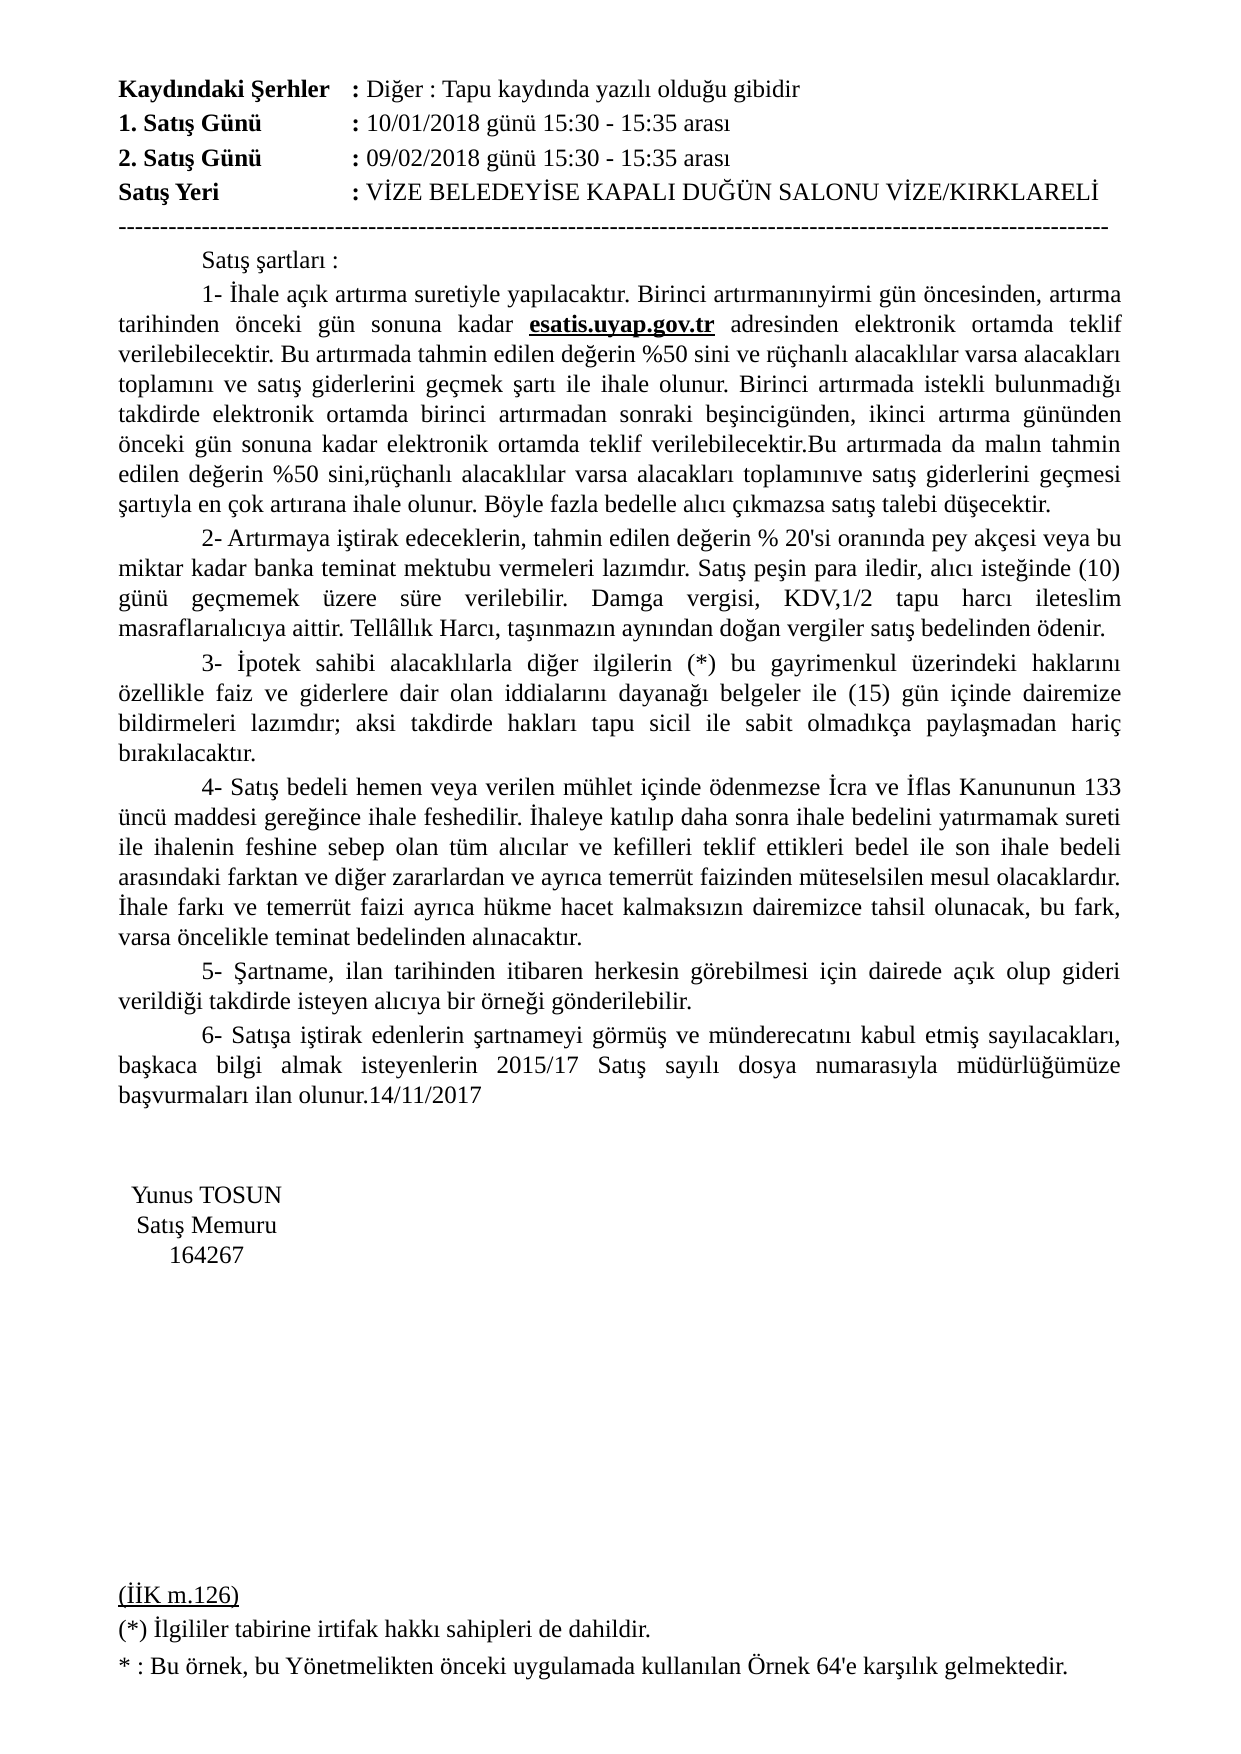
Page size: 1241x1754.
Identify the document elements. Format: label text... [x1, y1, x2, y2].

text ----------------------------------------------------------------------------------------------------------------------- [118, 210, 1122, 240]
text Satış şartları : [118, 244, 1122, 274]
text 1- İhale açık artırma suretiyle yapılacaktır. Birinci artırmanınyirmi gün öncesinden, artırma tarihinden önceki gün sonuna kadar esatis.uyap.gov.tr adresinden elektronik ortamda teklif verilebilecektir. Bu artırmada tahmin edilen değerin %50 sini ve rüçhanlı alacaklılar varsa alacakları toplamını ve satış giderlerini geçmek şartı ile ihale olunur. Birinci artırmada istekli bulunmadığı takdirde elektronik ortamda birinci artırmadan sonraki beşincigünden, ikinci artırma gününden önceki gün sonuna kadar elektronik ortamda teklif verilebilecektir.Bu artırmada da malın tahmin edilen değerin %50 sini,rüçhanlı alacaklılar varsa alacakları toplamınıve satış giderlerini geçmesi şartıyla en çok artırana ihale olunur. Böyle fazla bedelle alıcı çıkmazsa satış talebi düşecektir. [118, 279, 1122, 519]
text Satış Yeri : VİZE BELEDEYİSE KAPALI DUĞÜN SALONU VİZE/KIRKLARELİ [118, 176, 1122, 206]
text 4- Satış bedeli hemen veya verilen mühlet içinde ödenmezse İcra ve İflas Kanununun 133 üncü maddesi gereğince ihale feshedilir. İhaleye katılıp daha sonra ihale bedelini yatırmamak sureti ile ihalenin feshine sebep olan tüm alıcılar ve kefilleri teklif ettikleri bedel ile son ihale bedeli arasındaki farktan ve diğer zararlardan ve ayrıca temerrüt faizinden müteselsilen mesul olacaklardır. İhale farkı ve temerrüt faizi ayrıca hükme hacet kalmaksızın dairemizce tahsil olunacak, bu fark, varsa öncelikle teminat bedelinden alınacaktır. [118, 771, 1122, 951]
text 6- Satışa iştirak edenlerin şartnameyi görmüş ve münderecatını kabul etmiş sayılacakları, başkaca bilgi almak isteyenlerin 2015/17 Satış sayılı dosya numarasıyla müdürlüğümüze başvurmaları ilan olunur.14/11/2017 [118, 1019, 1122, 1109]
text Kaydındaki Şerhler : Diğer : Tapu kaydında yazılı olduğu gibidir [118, 74, 1122, 104]
text 3- İpotek sahibi alacaklılarla diğer ilgilerin (*) bu gayrimenkul üzerindeki haklarını özellikle faiz ve giderlere dair olan iddialarını dayanağı belgeler ile (15) gün içinde dairemize bildirmeleri lazımdır; aksi takdirde hakları tapu sicil ile sabit olmadıkça paylaşmadan hariç bırakılacaktır. [118, 647, 1122, 767]
text 5- Şartname, ilan tarihinden itibaren herkesin görebilmesi için dairede açık olup gideri verildiği takdirde isteyen alıcıya bir örneği gönderilebilir. [118, 955, 1122, 1015]
text 2- Artırmaya iştirak edeceklerin, tahmin edilen değerin % 20'si oranında pey akçesi veya bu miktar kadar banka teminat mektubu vermeleri lazımdır. Satış peşin para iledir, alıcı isteğinde (10) günü geçmemek üzere süre verilebilir. Damga vergisi, KDV,1/2 tapu harcı ileteslim masraflarıalıcıya aittir. Tellâllık Harcı, taşınmazın aynından doğan vergiler satış bedelinden ödenir. [118, 523, 1122, 643]
table_header Yunus TOSUN Satış Memuru 164267 [124, 1180, 285, 1300]
text 1. Satış Günü : 10/01/2018 günü 15:30 - 15:35 arası [118, 108, 1122, 138]
text 2. Satış Günü : 09/02/2018 günü 15:30 - 15:35 arası [118, 142, 1122, 172]
